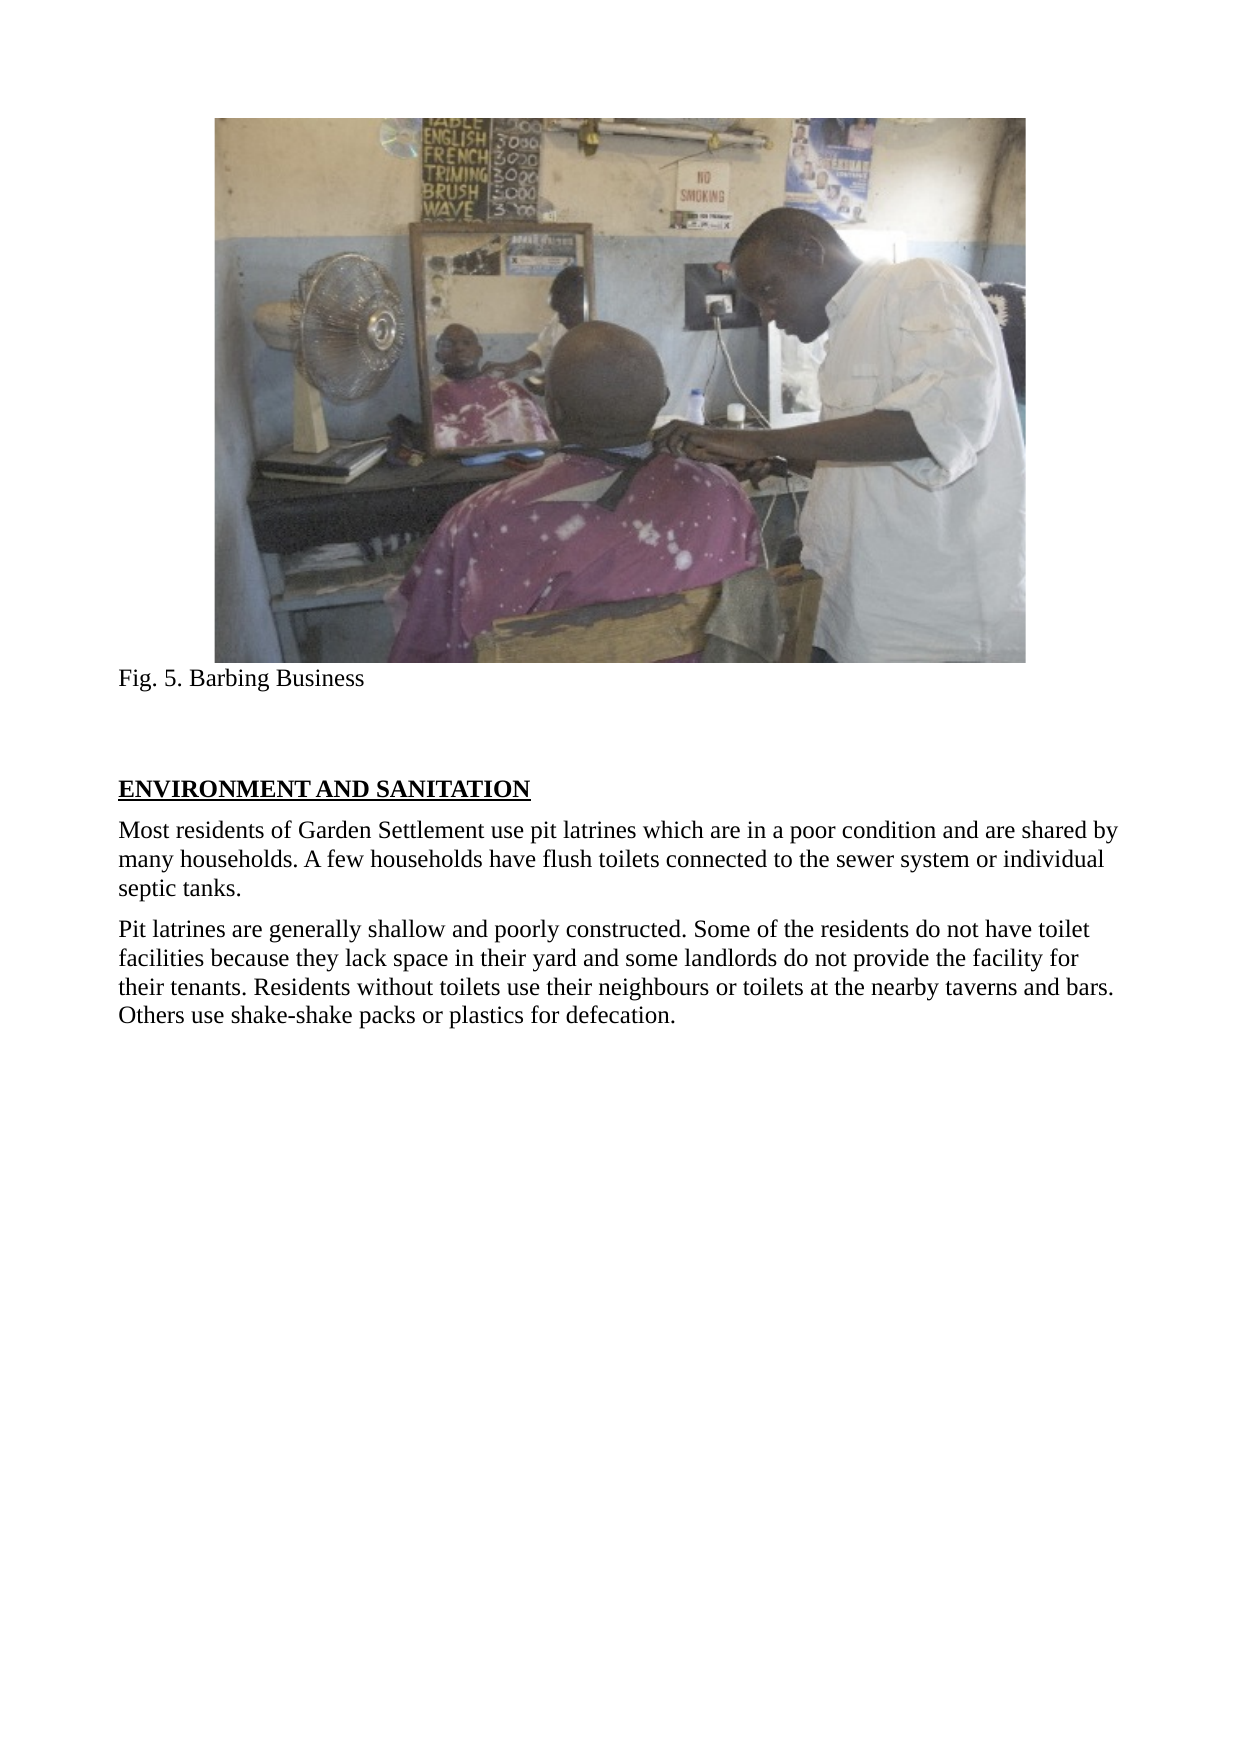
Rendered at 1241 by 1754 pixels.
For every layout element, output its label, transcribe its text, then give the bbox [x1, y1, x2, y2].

text ENVIRONMENT AND SANITATION [118, 745, 1122, 803]
text Most residents of Garden Settlement use pit latrines which are in a poor condition and are shared by many households. A few households have flush toilets connected to the sewer system or individual septic tanks. [118, 815, 1122, 902]
text Fig. 5. Barbing Business [118, 118, 1122, 692]
text Pit latrines are generally shallow and poorly constructed. Some of the residents do not have toilet facilities because they lack space in their yard and some landlords do not provide the facility for their tenants. Residents without toilets use their neighbours or toilets at the nearby taverns and bars. Others use shake-shake packs or plastics for defecation. [118, 914, 1122, 1029]
